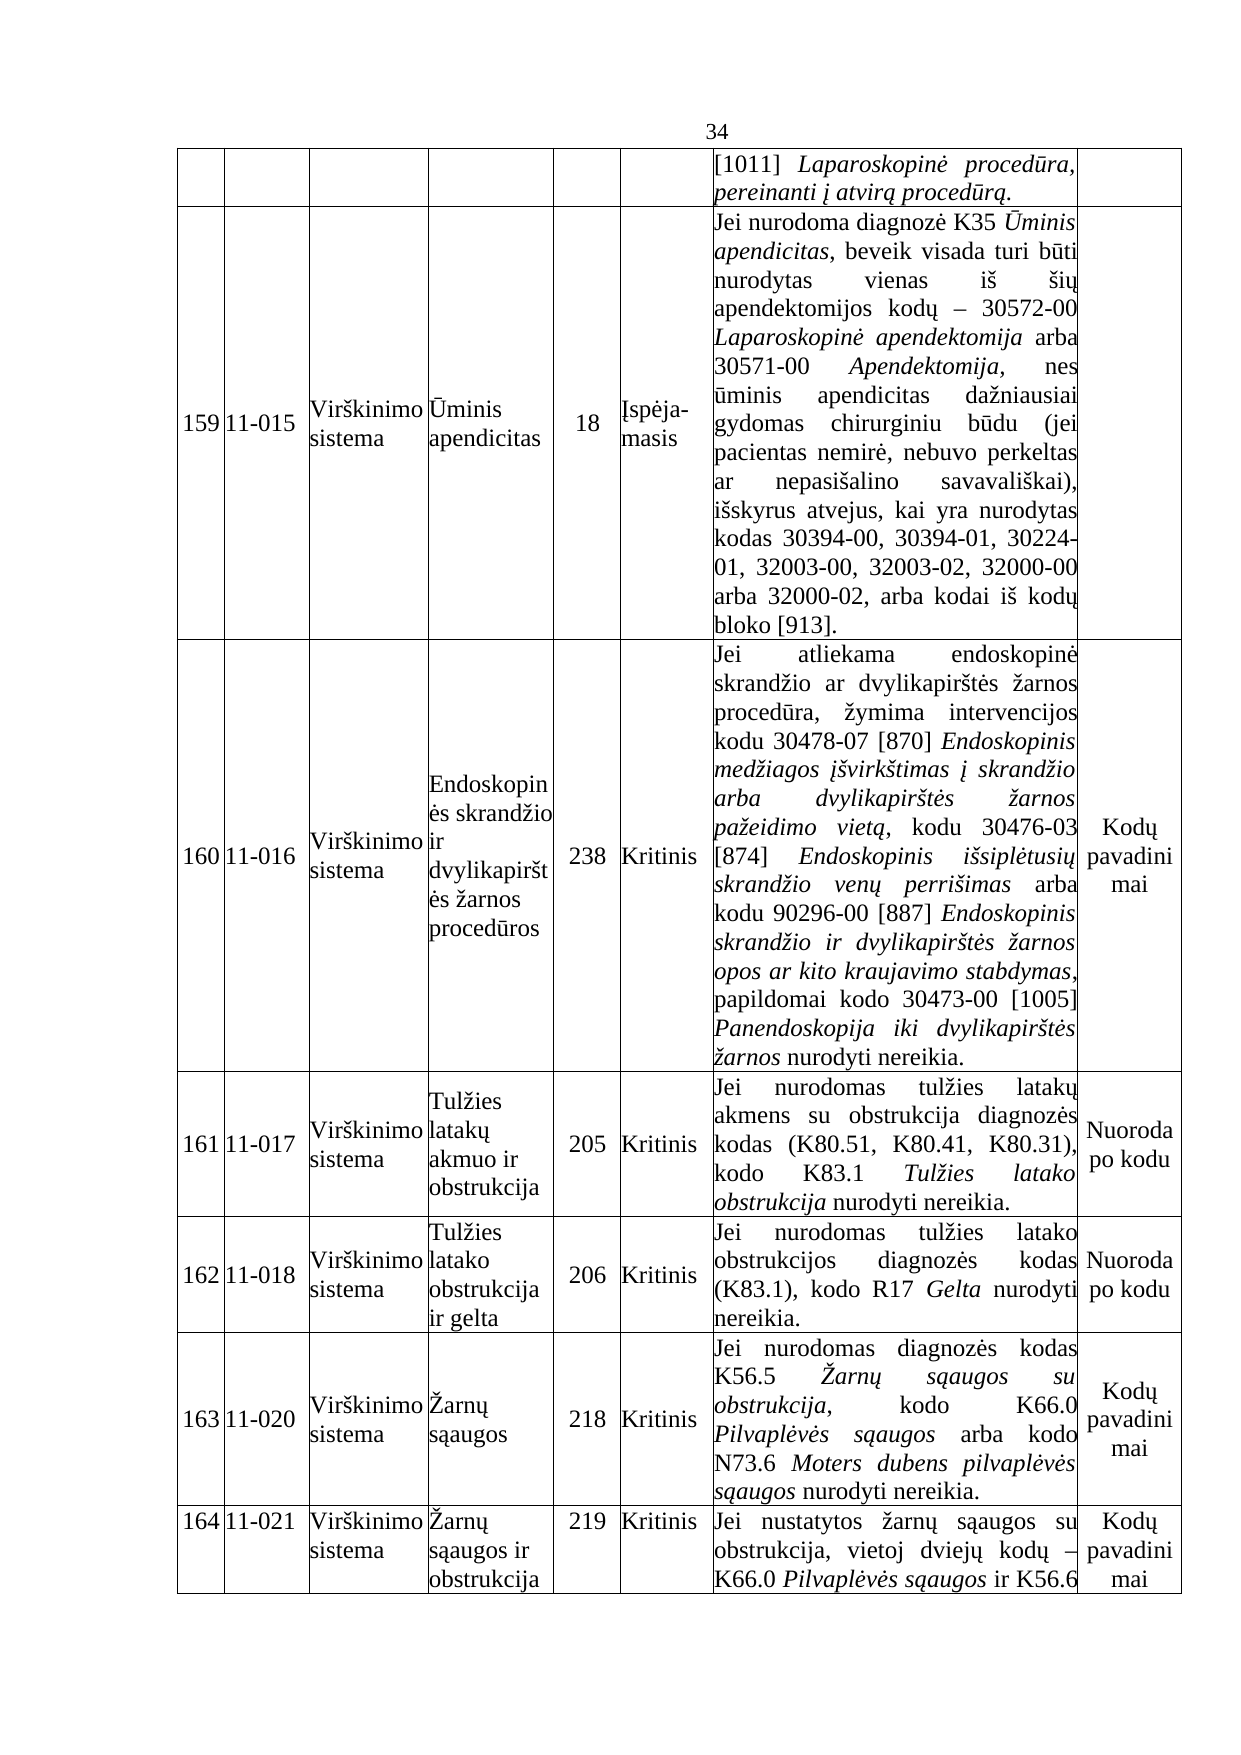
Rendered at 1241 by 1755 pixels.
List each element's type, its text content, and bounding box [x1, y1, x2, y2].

table_cell [1011] Laparoskopinė procedūra, pereinanti į atvirą procedūrą. [714, 149, 1077, 206]
table_cell Įspėja-masis [621, 207, 713, 638]
table_cell [621, 149, 713, 206]
table_cell Kritinis [621, 1333, 713, 1505]
table_cell [178, 149, 224, 206]
table_cell 219 [554, 1506, 620, 1592]
table_cell 205 [554, 1072, 620, 1216]
table_cell Jei nurodomas tulžies latakų akmens su obstrukcija diagnozės kodas (K80.51, K80.41, K80.31), kodo K83.1 Tulžies latako obstrukcija nurodyti nereikia. [714, 1072, 1077, 1216]
table_cell Jei nurodomas tulžies latako obstrukcijos diagnozės kodas (K83.1), kodo R17 Gelta nurodyti nereikia. [714, 1217, 1077, 1332]
table_cell [429, 149, 553, 206]
table_cell Ūminis apendicitas [429, 207, 553, 638]
table_cell 11-015 [225, 207, 309, 638]
table_cell Žarnų sąaugos ir obstrukcija [429, 1506, 553, 1592]
table_cell 163 [178, 1333, 224, 1505]
table_cell Kritinis [621, 1506, 713, 1592]
table_cell Kritinis [621, 640, 713, 1071]
table_cell [1078, 207, 1181, 638]
table_cell Nuoroda po kodu [1078, 1072, 1181, 1216]
table_cell 11-016 [225, 640, 309, 1071]
table_cell Jei nustatytos žarnų sąaugos su obstrukcija, vietoj dviejų kodų – K66.0 Pilvaplėvės sąaugos ir K56.6 [714, 1506, 1077, 1592]
table_cell 238 [554, 640, 620, 1071]
table_cell 161 [178, 1072, 224, 1216]
table_cell Virškinimo sistema [310, 1333, 428, 1505]
table_cell 218 [554, 1333, 620, 1505]
table_cell 206 [554, 1217, 620, 1332]
table_cell 11-018 [225, 1217, 309, 1332]
table_cell 160 [178, 640, 224, 1071]
table_cell Virškinimo sistema [310, 1072, 428, 1216]
table_cell 11-020 [225, 1333, 309, 1505]
table_cell Jei atliekama endoskopinė skrandžio ar dvylikapirštės žarnos procedūra, žymima intervencijos kodu 30478-07 [870] Endoskopinis medžiagos įšvirkštimas į skrandžio arba dvylikapirštės žarnos pažeidimo vietą, kodu 30476-03 [874] Endoskopinis išsiplėtusių skrandžio venų perrišimas arba kodu 90296-00 [887] Endoskopinis skrandžio ir dvylikapirštės žarnos opos ar kito kraujavimo stabdymas, papildomai kodo 30473-00 [1005] Panendoskopija iki dvylikapirštės žarnos nurodyti nereikia. [714, 640, 1077, 1071]
table_cell Tulžies latakų akmuo ir obstrukcija [429, 1072, 553, 1216]
table_cell Kodų pavadinimai [1078, 640, 1181, 1071]
table_cell Virškinimo sistema [310, 207, 428, 638]
table_cell Nuoroda po kodu [1078, 1217, 1181, 1332]
table_cell Kritinis [621, 1217, 713, 1332]
table_cell [310, 149, 428, 206]
table_cell Kodų pavadinimai [1078, 1506, 1181, 1592]
table_cell Jei nurodomas diagnozės kodas K56.5 Žarnų sąaugos su obstrukcija, kodo K66.0 Pilvaplėvės sąaugos arba kodo N73.6 Moters dubens pilvaplėvės sąaugos nurodyti nereikia. [714, 1333, 1077, 1505]
table_cell 11-017 [225, 1072, 309, 1216]
table_cell 164 [178, 1506, 224, 1592]
table_cell Endoskopinės skrandžio ir dvylikapirštės žarnos procedūros [429, 640, 553, 1071]
table_cell Virškinimo sistema [310, 1217, 428, 1332]
table_cell Kodų pavadinimai [1078, 1333, 1181, 1505]
table_cell 162 [178, 1217, 224, 1332]
table_cell Jei nurodoma diagnozė K35 Ūminis apendicitas, beveik visada turi būti nurodytas vienas iš šių apendektomijos kodų – 30572-00 Laparoskopinė apendektomija arba 30571-00 Apendektomija, nes ūminis apendicitas dažniausiai gydomas chirurginiu būdu (jei pacientas nemirė, nebuvo perkeltas ar nepasišalino savavališkai), išskyrus atvejus, kai yra nurodytas kodas 30394-00, 30394-01, 30224-01, 32003-00, 32003-02, 32000-00 arba 32000-02, arba kodai iš kodų bloko [913]. [714, 207, 1077, 638]
table_cell 11-021 [225, 1506, 309, 1592]
table_cell 18 [554, 207, 620, 638]
table_cell [225, 149, 309, 206]
table_cell Virškinimo sistema [310, 1506, 428, 1592]
table_cell Tulžies latako obstrukcija ir gelta [429, 1217, 553, 1332]
table_cell Virškinimo sistema [310, 640, 428, 1071]
table_cell 159 [178, 207, 224, 638]
table_cell [554, 149, 620, 206]
table_cell [1078, 149, 1181, 206]
table_cell Kritinis [621, 1072, 713, 1216]
table_cell Žarnų sąaugos [429, 1333, 553, 1505]
